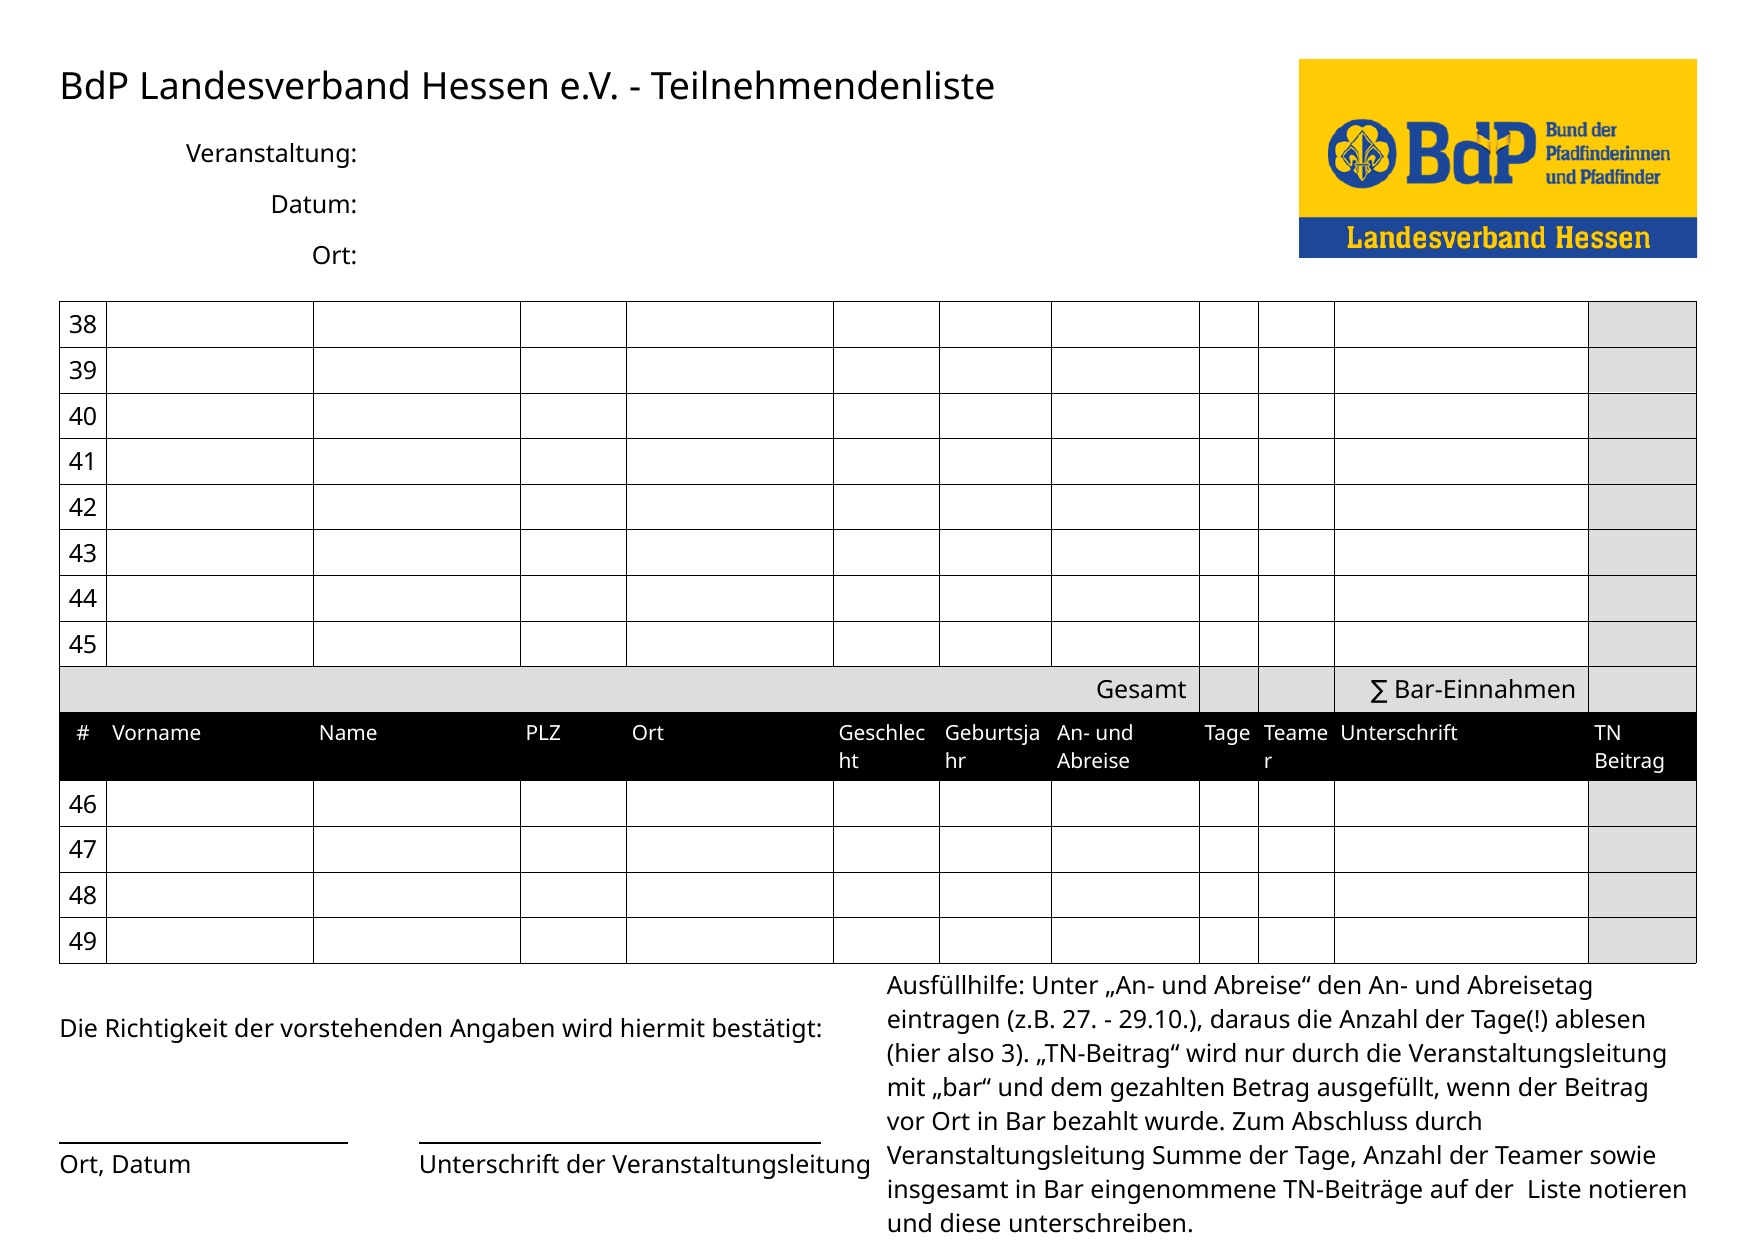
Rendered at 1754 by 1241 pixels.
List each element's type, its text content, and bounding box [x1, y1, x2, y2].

table_cell [107, 827, 313, 872]
table_cell [107, 622, 313, 666]
table_cell [627, 348, 833, 392]
table_cell [1589, 530, 1696, 575]
table_cell [1335, 348, 1588, 392]
table_cell [1259, 439, 1334, 484]
table_cell 48 [60, 873, 106, 917]
table_cell [1589, 485, 1696, 529]
picture [1299, 59, 1698, 258]
table_cell [1589, 918, 1696, 963]
table_cell [627, 873, 833, 917]
table_cell [1052, 873, 1199, 917]
table_cell [521, 348, 626, 392]
table_cell [1335, 576, 1588, 621]
table_cell 40 [60, 394, 106, 438]
table_cell [1259, 576, 1334, 621]
table_cell [1335, 485, 1588, 529]
table_cell [1589, 348, 1696, 392]
table_cell [1259, 781, 1334, 826]
table_cell [1335, 439, 1588, 484]
table_cell [1200, 667, 1258, 712]
table_cell [627, 781, 833, 826]
table_cell [1335, 530, 1588, 575]
table_cell [107, 873, 313, 917]
table_header Teamer [1259, 713, 1334, 780]
table_cell [1052, 302, 1199, 347]
table_cell [314, 348, 520, 392]
table_cell [1052, 439, 1199, 484]
table_cell [1589, 302, 1696, 347]
table_cell [627, 622, 833, 666]
table_cell [1335, 918, 1588, 963]
table_cell [940, 781, 1051, 826]
table_cell [1052, 622, 1199, 666]
table_cell [627, 576, 833, 621]
table_cell [627, 827, 833, 872]
table_cell 41 [60, 439, 106, 484]
table_header An- und Abreise [1052, 713, 1199, 780]
table_cell [1052, 485, 1199, 529]
table_cell [834, 394, 939, 438]
table_cell [834, 348, 939, 392]
table_cell [1259, 667, 1334, 712]
table_cell 38 [60, 302, 106, 347]
table_cell [1589, 576, 1696, 621]
table_cell ∑ Bar-Einnahmen [1335, 667, 1588, 712]
table_cell [1200, 485, 1258, 529]
table_cell [107, 348, 313, 392]
table_cell [1200, 439, 1258, 484]
table_cell [107, 781, 313, 826]
table_cell 42 [60, 485, 106, 529]
table_cell [1052, 576, 1199, 621]
table_cell [1259, 348, 1334, 392]
table_cell [1589, 394, 1696, 438]
table_cell [627, 530, 833, 575]
table_header Tage [1200, 713, 1258, 780]
table_cell [940, 530, 1051, 575]
table_cell [521, 485, 626, 529]
table_cell [1200, 530, 1258, 575]
table_cell [521, 302, 626, 347]
table_cell [314, 530, 520, 575]
table_cell [1052, 348, 1199, 392]
table_cell [1589, 439, 1696, 484]
table_cell [521, 530, 626, 575]
table_cell [521, 781, 626, 826]
table_cell 45 [60, 622, 106, 666]
table_cell [314, 827, 520, 872]
table_header Geschlecht [834, 713, 939, 780]
table_cell [1052, 781, 1199, 826]
table_cell [314, 781, 520, 826]
table_cell [1335, 622, 1588, 666]
table_cell [627, 439, 833, 484]
table_cell [314, 394, 520, 438]
table_cell [314, 576, 520, 621]
table_cell [940, 576, 1051, 621]
table_cell [314, 485, 520, 529]
table_cell [1200, 394, 1258, 438]
table_cell [627, 918, 833, 963]
table_cell [627, 485, 833, 529]
table_cell [834, 918, 939, 963]
table_cell [940, 622, 1051, 666]
table_cell [1200, 622, 1258, 666]
table_cell [1335, 302, 1588, 347]
table_cell [314, 302, 520, 347]
table_cell [1259, 873, 1334, 917]
table_header Unterschrift [1335, 713, 1588, 780]
table_cell [107, 394, 313, 438]
table_cell [1052, 530, 1199, 575]
table_cell [1589, 873, 1696, 917]
table_cell [107, 530, 313, 575]
table_cell [1200, 781, 1258, 826]
table_cell [834, 439, 939, 484]
table_cell 47 [60, 827, 106, 872]
table_cell 39 [60, 348, 106, 392]
table_cell [314, 918, 520, 963]
table_cell [107, 439, 313, 484]
table_cell [1259, 622, 1334, 666]
table_cell [1200, 873, 1258, 917]
table_cell 44 [60, 576, 106, 621]
table_cell Gesamt [60, 667, 1199, 712]
table_cell [1335, 394, 1588, 438]
table_cell [1335, 873, 1588, 917]
table_cell [1259, 827, 1334, 872]
table_cell [521, 622, 626, 666]
table_cell [1052, 918, 1199, 963]
table_cell [521, 827, 626, 872]
table_cell [1589, 622, 1696, 666]
table_cell [1200, 918, 1258, 963]
table_cell [107, 576, 313, 621]
table_header Ort [627, 713, 833, 780]
table_cell [627, 302, 833, 347]
table_header Geburtsjahr [940, 713, 1051, 780]
table_cell [834, 873, 939, 917]
table_header # [60, 713, 106, 780]
table_cell [521, 439, 626, 484]
table_cell [834, 302, 939, 347]
table_cell 46 [60, 781, 106, 826]
table_cell [1052, 827, 1199, 872]
table_cell [314, 873, 520, 917]
table_cell [107, 485, 313, 529]
table_cell [834, 622, 939, 666]
table_cell [1259, 485, 1334, 529]
table_cell [521, 873, 626, 917]
table_cell [1589, 827, 1696, 872]
table_header TN Beitrag [1589, 713, 1696, 780]
table_cell [834, 530, 939, 575]
table_cell [107, 918, 313, 963]
table_cell 49 [60, 918, 106, 963]
table_cell [1259, 302, 1334, 347]
table_cell [1259, 918, 1334, 963]
table_cell [1589, 667, 1696, 712]
table_cell [1259, 530, 1334, 575]
table_cell [940, 348, 1051, 392]
table_cell [1200, 576, 1258, 621]
table_header Name [314, 713, 520, 780]
table_cell [1200, 827, 1258, 872]
table_header Vorname [107, 713, 313, 780]
table_cell [314, 439, 520, 484]
table_cell [1052, 394, 1199, 438]
table_cell [1589, 781, 1696, 826]
table_cell [940, 439, 1051, 484]
table_cell [940, 302, 1051, 347]
table_cell [1200, 348, 1258, 392]
table_cell [834, 781, 939, 826]
table_cell [521, 576, 626, 621]
table_cell [521, 394, 626, 438]
table_cell [834, 485, 939, 529]
table_cell [107, 302, 313, 347]
table_cell [940, 873, 1051, 917]
table_cell [940, 485, 1051, 529]
table_cell [1335, 827, 1588, 872]
table_cell [314, 622, 520, 666]
table_cell [940, 827, 1051, 872]
table_cell [1335, 781, 1588, 826]
table_header PLZ [521, 713, 626, 780]
table_cell [834, 576, 939, 621]
table_cell [627, 394, 833, 438]
table_cell [1259, 394, 1334, 438]
table_cell [940, 394, 1051, 438]
table_cell [521, 918, 626, 963]
table_cell 43 [60, 530, 106, 575]
table_cell [940, 918, 1051, 963]
table_cell [834, 827, 939, 872]
table_cell [1200, 302, 1258, 347]
